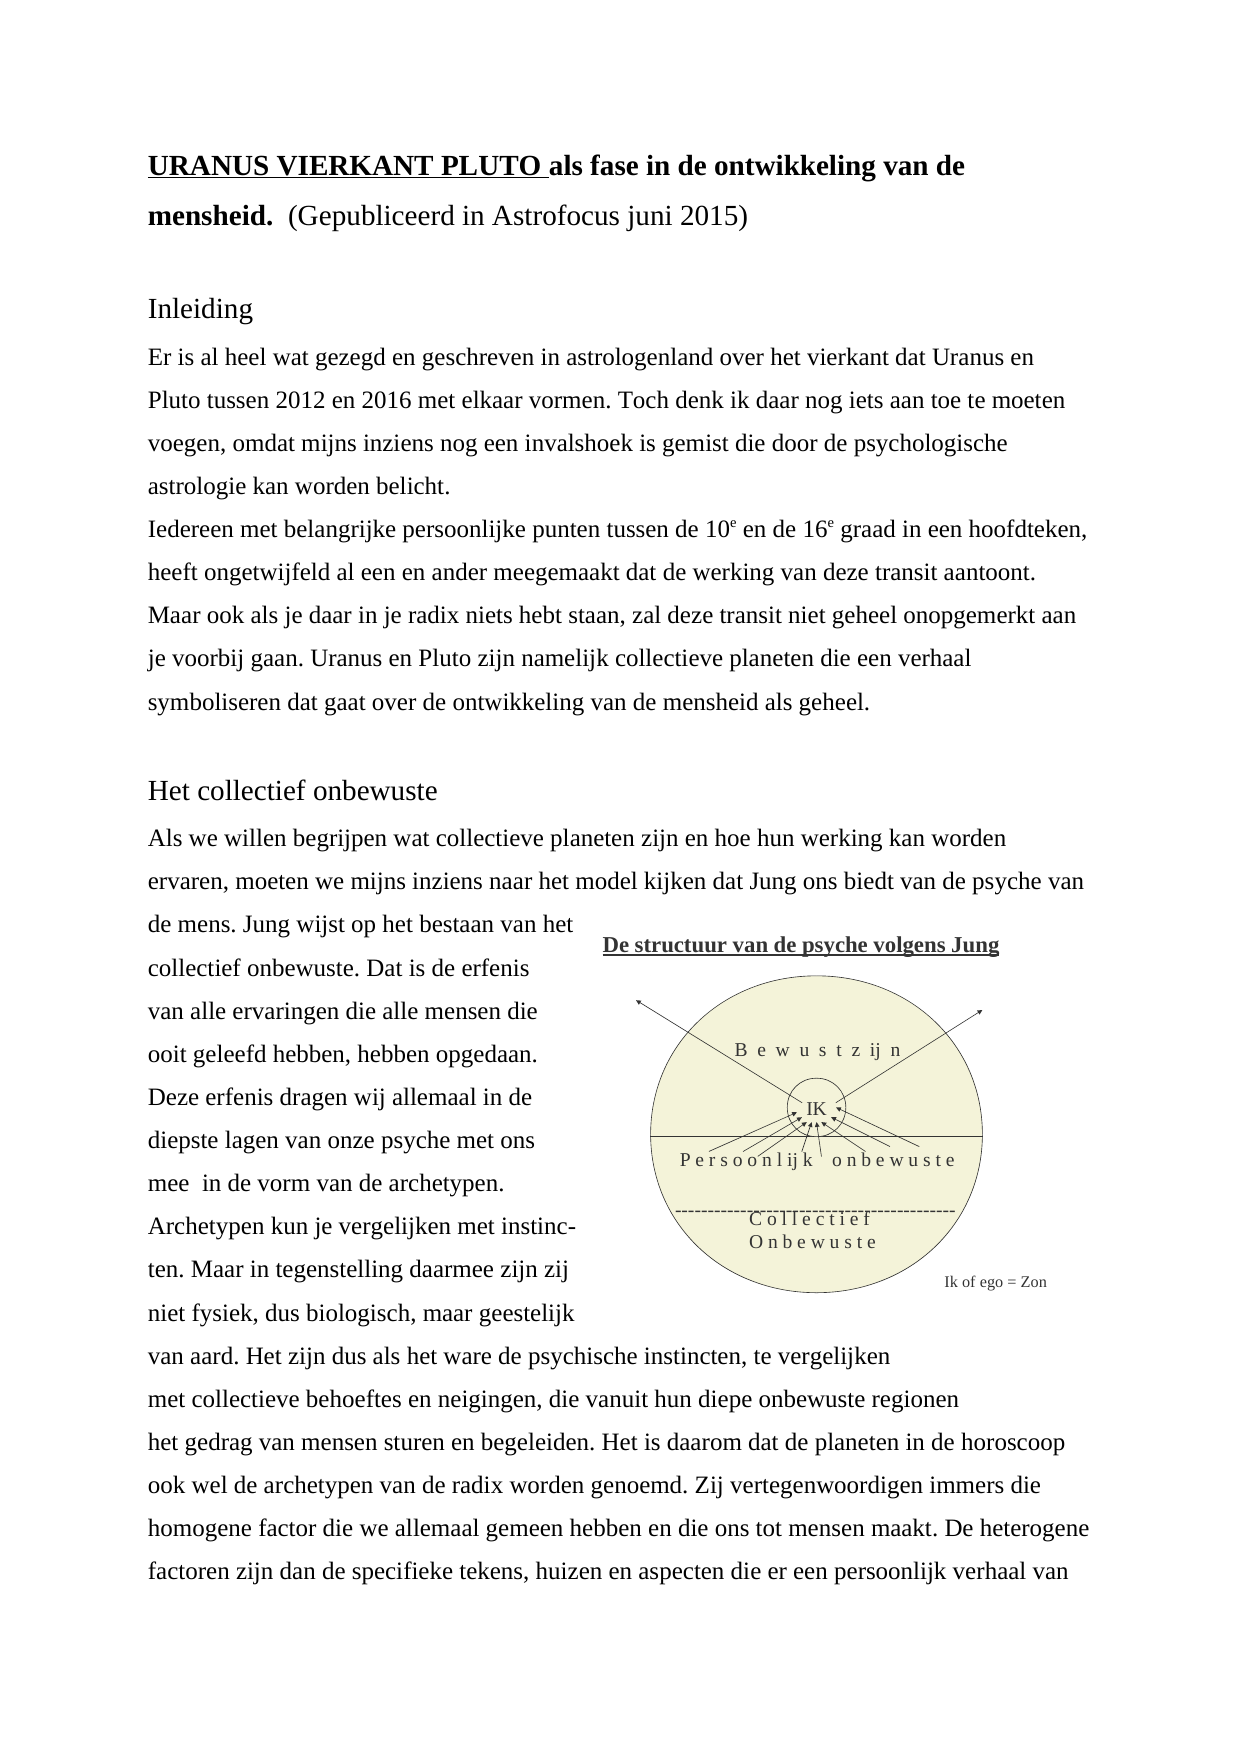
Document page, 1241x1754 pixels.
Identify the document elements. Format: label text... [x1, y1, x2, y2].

text Deze erfenis dragen wij allemaal in de [148, 1082, 579, 1111]
text Als we willen begrijpen wat collectieve planeten zijn en hoe hun werking kan worden ervaren, moeten we mijns inziens naar het model kijken dat Jung ons biedt van de psyche van de mens. Jung wijst op het bestaan van het [148, 823, 1093, 938]
text niet fysiek, dus biologisch, maar geestelijk [148, 1298, 1093, 1326]
text collectief onbewuste. Dat is de erfenis [148, 953, 579, 981]
text met collectieve behoeftes en neigingen, die vanuit hun diepe onbewuste regionen [148, 1384, 1093, 1413]
text Er is al heel wat gezegd en geschreven in astrologenland over het vierkant dat Uranus en Pluto tussen 2012 en 2016 met elkaar vormen. Toch denk ik daar nog iets aan toe te moeten voegen, omdat mijns inziens nog een invalshoek is gemist die door de psychologische astrologie kan worden belicht. [148, 342, 1093, 500]
text Archetypen kun je vergelijken met instinc- [148, 1211, 579, 1240]
text ooit geleefd hebben, hebben opgedaan. [148, 1039, 579, 1068]
text van aard. Het zijn dus als het ware de psychische instincten, te vergelijken [148, 1341, 1093, 1369]
text het gedrag van mensen sturen en begeleiden. Het is daarom dat de planeten in de horoscoop ook wel de archetypen van de radix worden genoemd. Zij vertegenwoordigen immers die homogene factor die we allemaal gemeen hebben en die ons tot mensen maakt. De heterogene factoren zijn dan de specifieke tekens, huizen en aspecten die er een persoonlijk verhaal van [148, 1427, 1093, 1585]
text van alle ervaringen die alle mensen die [148, 996, 579, 1024]
text URANUS VIERKANT PLUTO als fase in de ontwikkeling van de mensheid. (Gepubliceerd in Astrofocus juni 2015) [148, 148, 1093, 231]
text diepste lagen van onze psyche met ons [148, 1125, 579, 1154]
subtitle Inleiding [148, 291, 1093, 325]
text Iedereen met belangrijke persoonlijke punten tussen de 10e en de 16e graad in een hoofdteken, heeft ongetwijfeld al een en ander meegemaakt dat de werking van deze transit aantoont. Maar ook als je daar in je radix niets hebt staan, zal deze transit niet geheel onopgemerkt aan je voorbij gaan. Uranus en Pluto zijn namelijk collectieve planeten die een verhaal symboliseren dat gaat over de ontwikkeling van de mensheid als geheel. [148, 514, 1093, 715]
text ten. Maar in tegenstelling daarmee zijn zij [148, 1254, 579, 1283]
subtitle Het collectief onbewuste [148, 773, 1093, 806]
text mee in de vorm van de archetypen. [148, 1168, 579, 1197]
